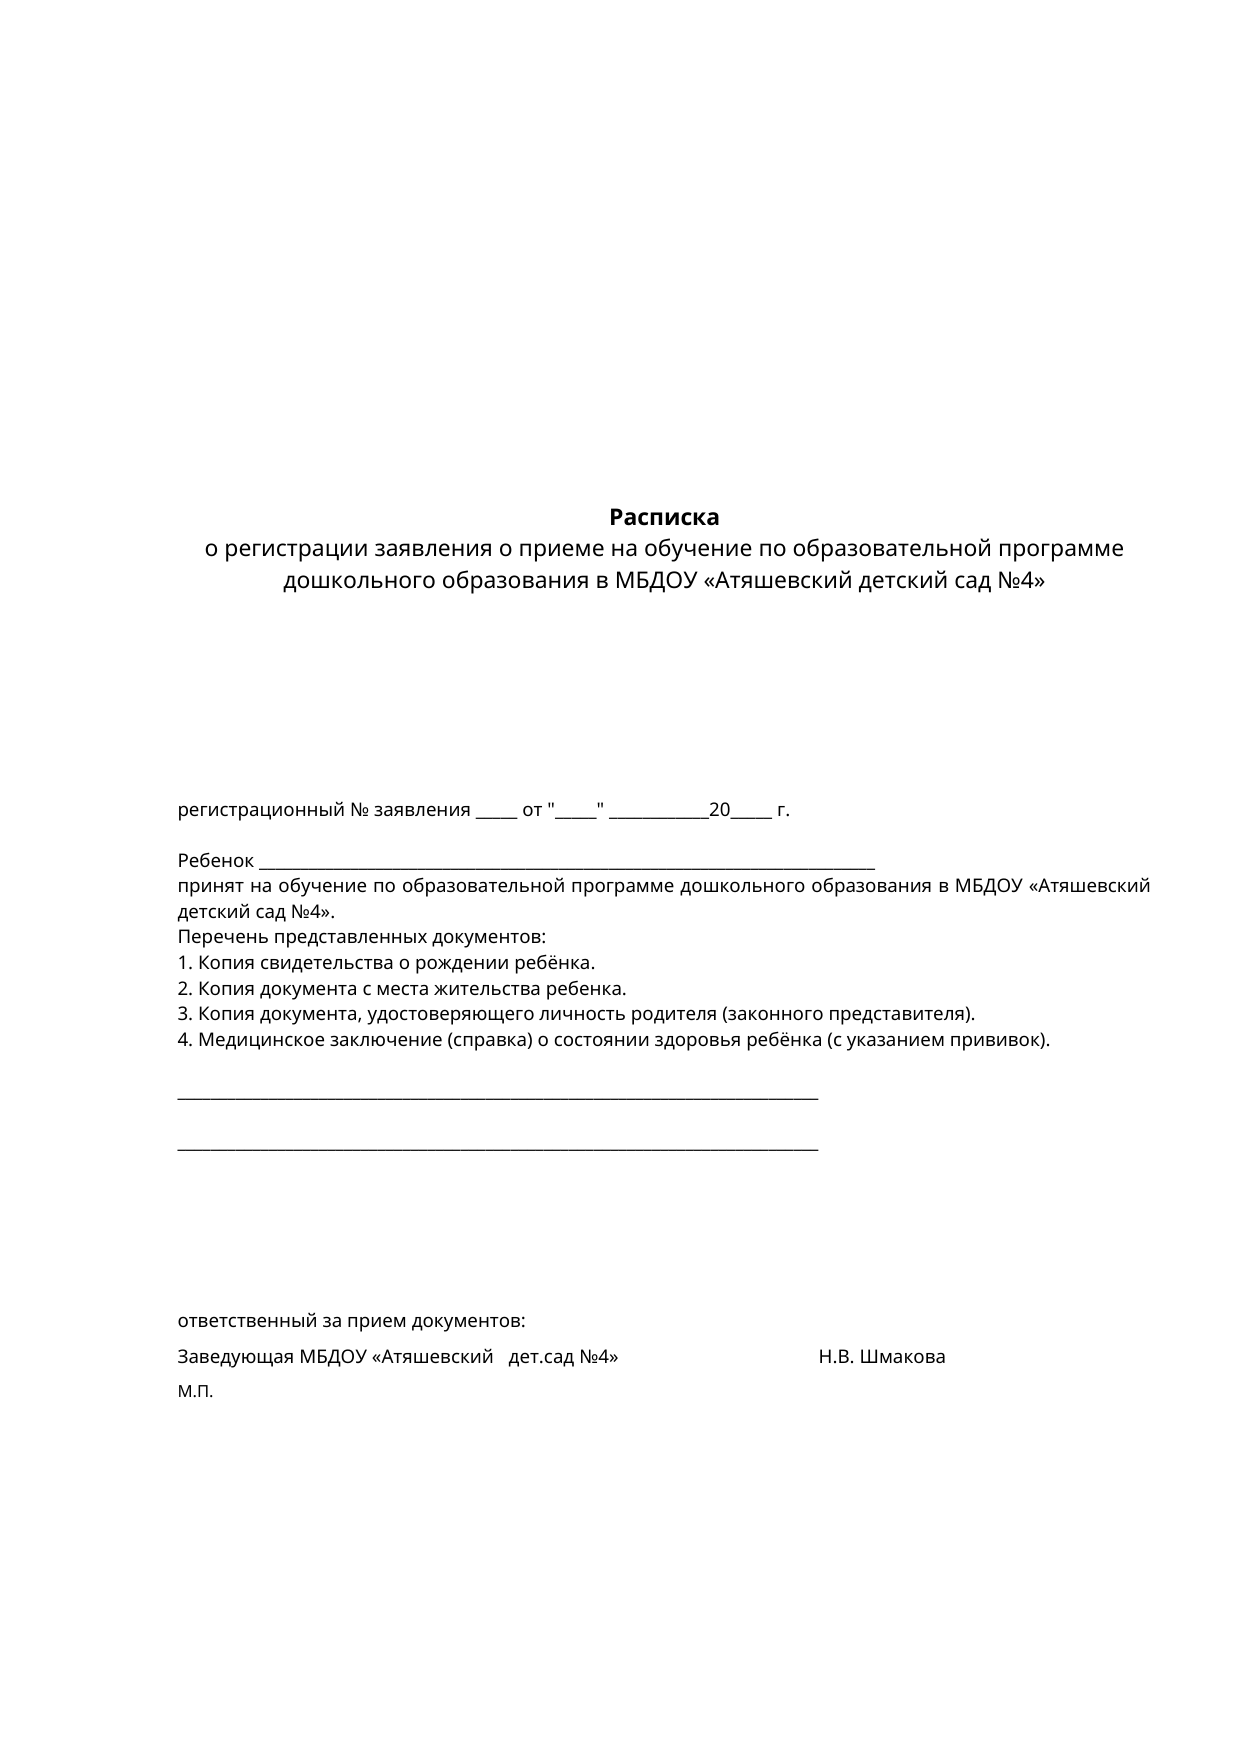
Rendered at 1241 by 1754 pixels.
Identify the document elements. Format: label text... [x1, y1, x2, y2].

text М.П. [177, 1379, 1152, 1402]
text 1. Копия свидетельства о рождении ребёнка. [177, 949, 1152, 975]
text Ребенок __________________________________________________________________________ [177, 847, 1152, 873]
text 2. Копия документа с места жительства ребенка. [177, 975, 1152, 1000]
text 3. Копия документа, удостоверяющего личность родителя (законного представителя). [177, 1000, 1152, 1026]
text Расписка [177, 501, 1152, 532]
text 4. Медицинское заключение (справка) о состоянии здоровья ребёнка (с указанием прививок). [177, 1026, 1152, 1051]
text Заведующая МБДОУ «Атяшевский дет.сад №4» Н.В. Шмакова [177, 1343, 1152, 1369]
text принят на обучение по образовательной программе дошкольного образования в МБДОУ «Атяшевский детский сад №4». [177, 873, 1152, 924]
text ответственный за прием документов: [177, 1308, 1152, 1333]
text о регистрации заявления о приеме на обучение по образовательной программе дошкольного образования в МБДОУ «Атяшевский детский сад №4» [177, 532, 1152, 595]
text Перечень представленных документов: [177, 924, 1152, 949]
text _____________________________________________________________________________ [177, 1128, 1152, 1153]
text регистрационный № заявления _____ от "_____" ____________20_____ г. [177, 796, 1152, 822]
text _____________________________________________________________________________ [177, 1077, 1152, 1102]
